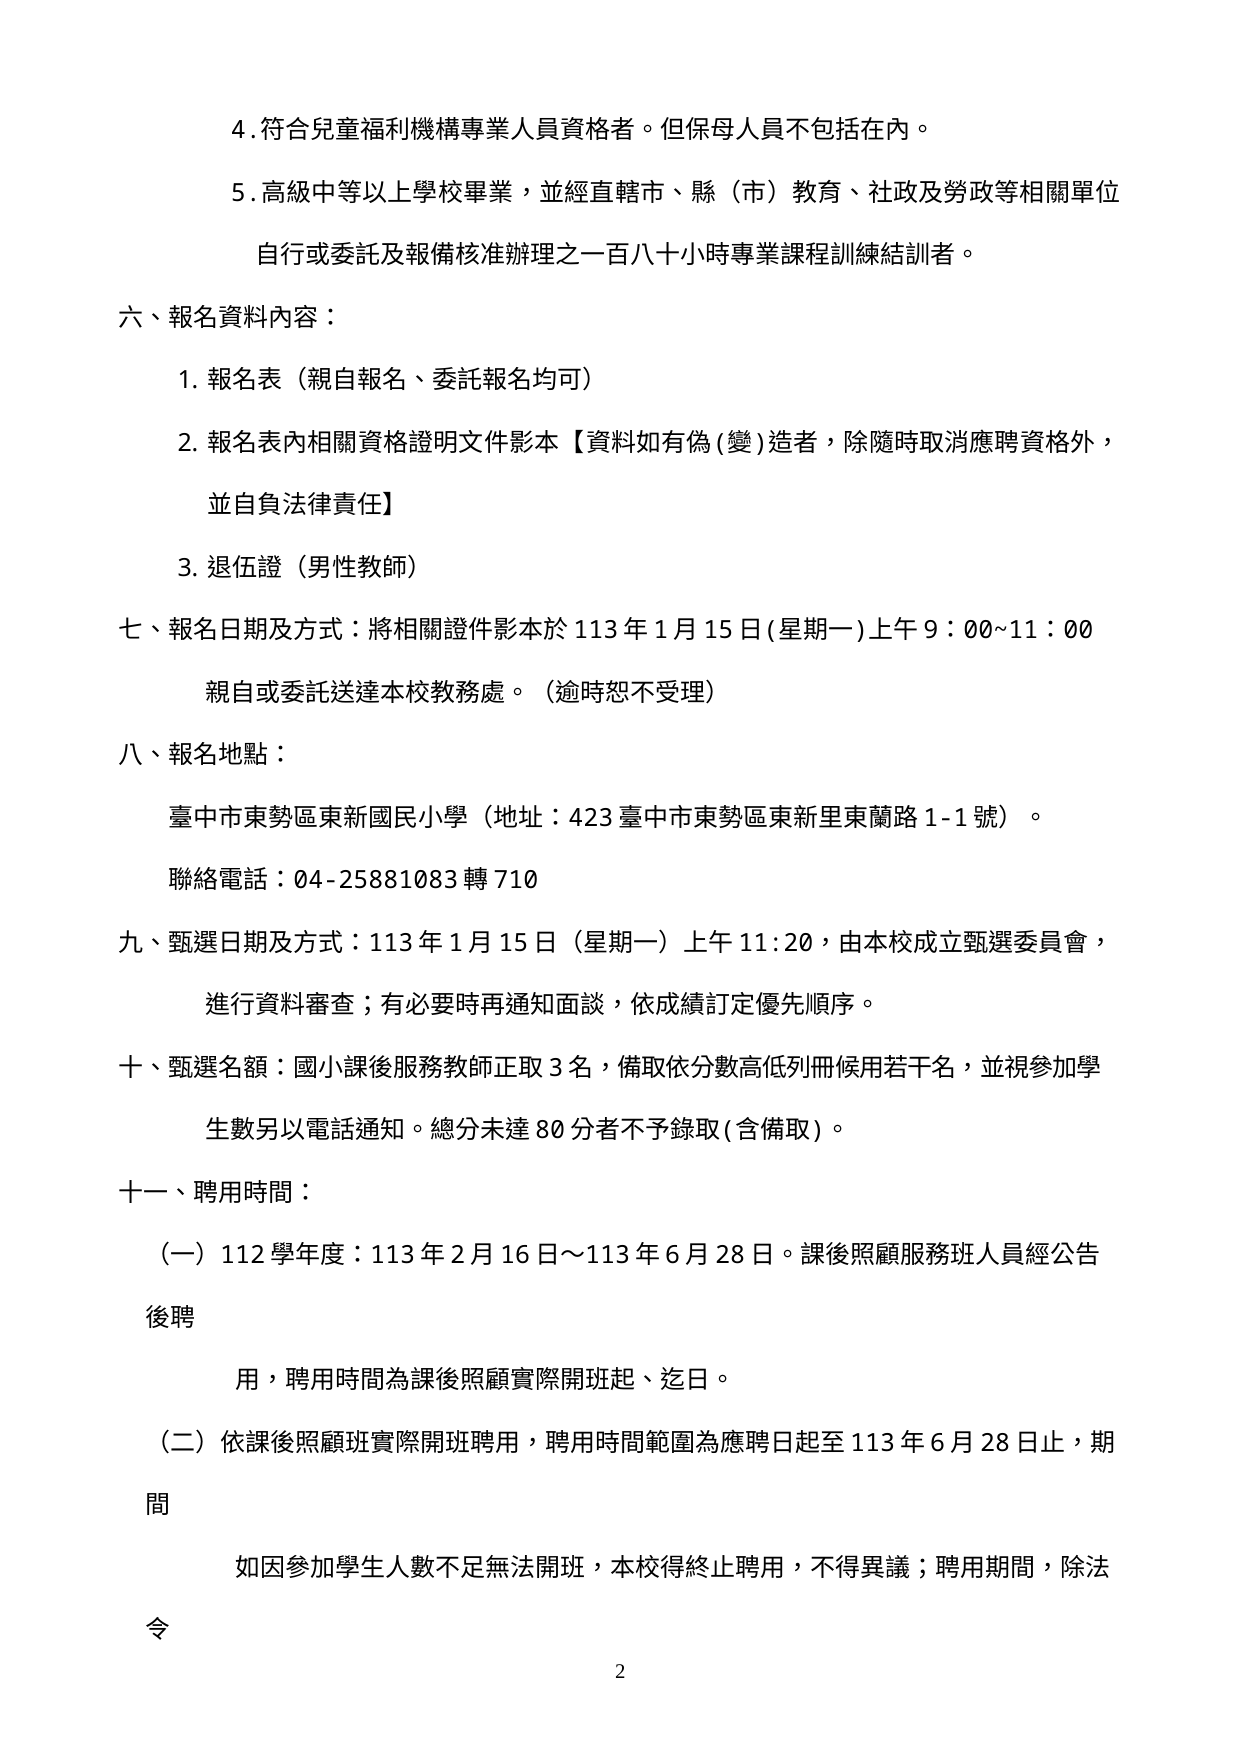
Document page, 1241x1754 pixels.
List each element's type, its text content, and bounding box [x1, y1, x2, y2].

text （二）依課後照顧班實際開班聘用，聘用時間範圍為應聘日起至113年6月28日止，期間 [145, 1398, 1122, 1523]
text 七、報名日期及方式：將相關證件影本於113年1月15日(星期一)上午9：00~11：00親自或委託送達本校教務處。（逾時恕不受理） [118, 586, 1122, 711]
text 六、報名資料內容： [118, 273, 1122, 336]
text 八、報名地點： [118, 711, 1122, 773]
text 十、甄選名額：國小課後服務教師正取3名，備取依分數高低列冊候用若干名，並視參加學生數另以電話通知。總分未達80分者不予錄取(含備取)。 [118, 1023, 1122, 1148]
text 九、甄選日期及方式：113年1月15日（星期一）上午11:20，由本校成立甄選委員會，進行資料審查；有必要時再通知面談，依成績訂定優先順序。 [118, 898, 1122, 1023]
text 聯絡電話：04-25881083轉710 [168, 836, 1122, 898]
text 臺中市東勢區東新國民小學（地址：423臺中市東勢區東新里東蘭路1-1號）。 [168, 773, 1122, 836]
list 報名表內相關資格證明文件影本【資料如有偽(變)造者，除隨時取消應聘資格外，並自負法律責任】 [177, 398, 1122, 523]
text 4.符合兒童福利機構專業人員資格者。但保母人員不包括在內。 [118, 86, 1122, 148]
text （一）112學年度：113年2月16日～113年6月28日。課後照顧服務班人員經公告後聘 [145, 1211, 1122, 1336]
text 如因參加學生人數不足無法開班，本校得終止聘用，不得異議；聘用期間，除法令 [145, 1523, 1122, 1648]
text 用，聘用時間為課後照顧實際開班起、迄日。 [145, 1336, 1122, 1398]
list 報名表（親自報名、委託報名均可） [177, 336, 1122, 398]
text 5.高級中等以上學校畢業，並經直轄市、縣（市）教育、社政及勞政等相關單位自行或委託及報備核准辦理之一百八十小時專業課程訓練結訓者。 [231, 148, 1122, 273]
text 十一、聘用時間： [118, 1148, 1122, 1211]
list 退伍證（男性教師） [177, 523, 1122, 586]
